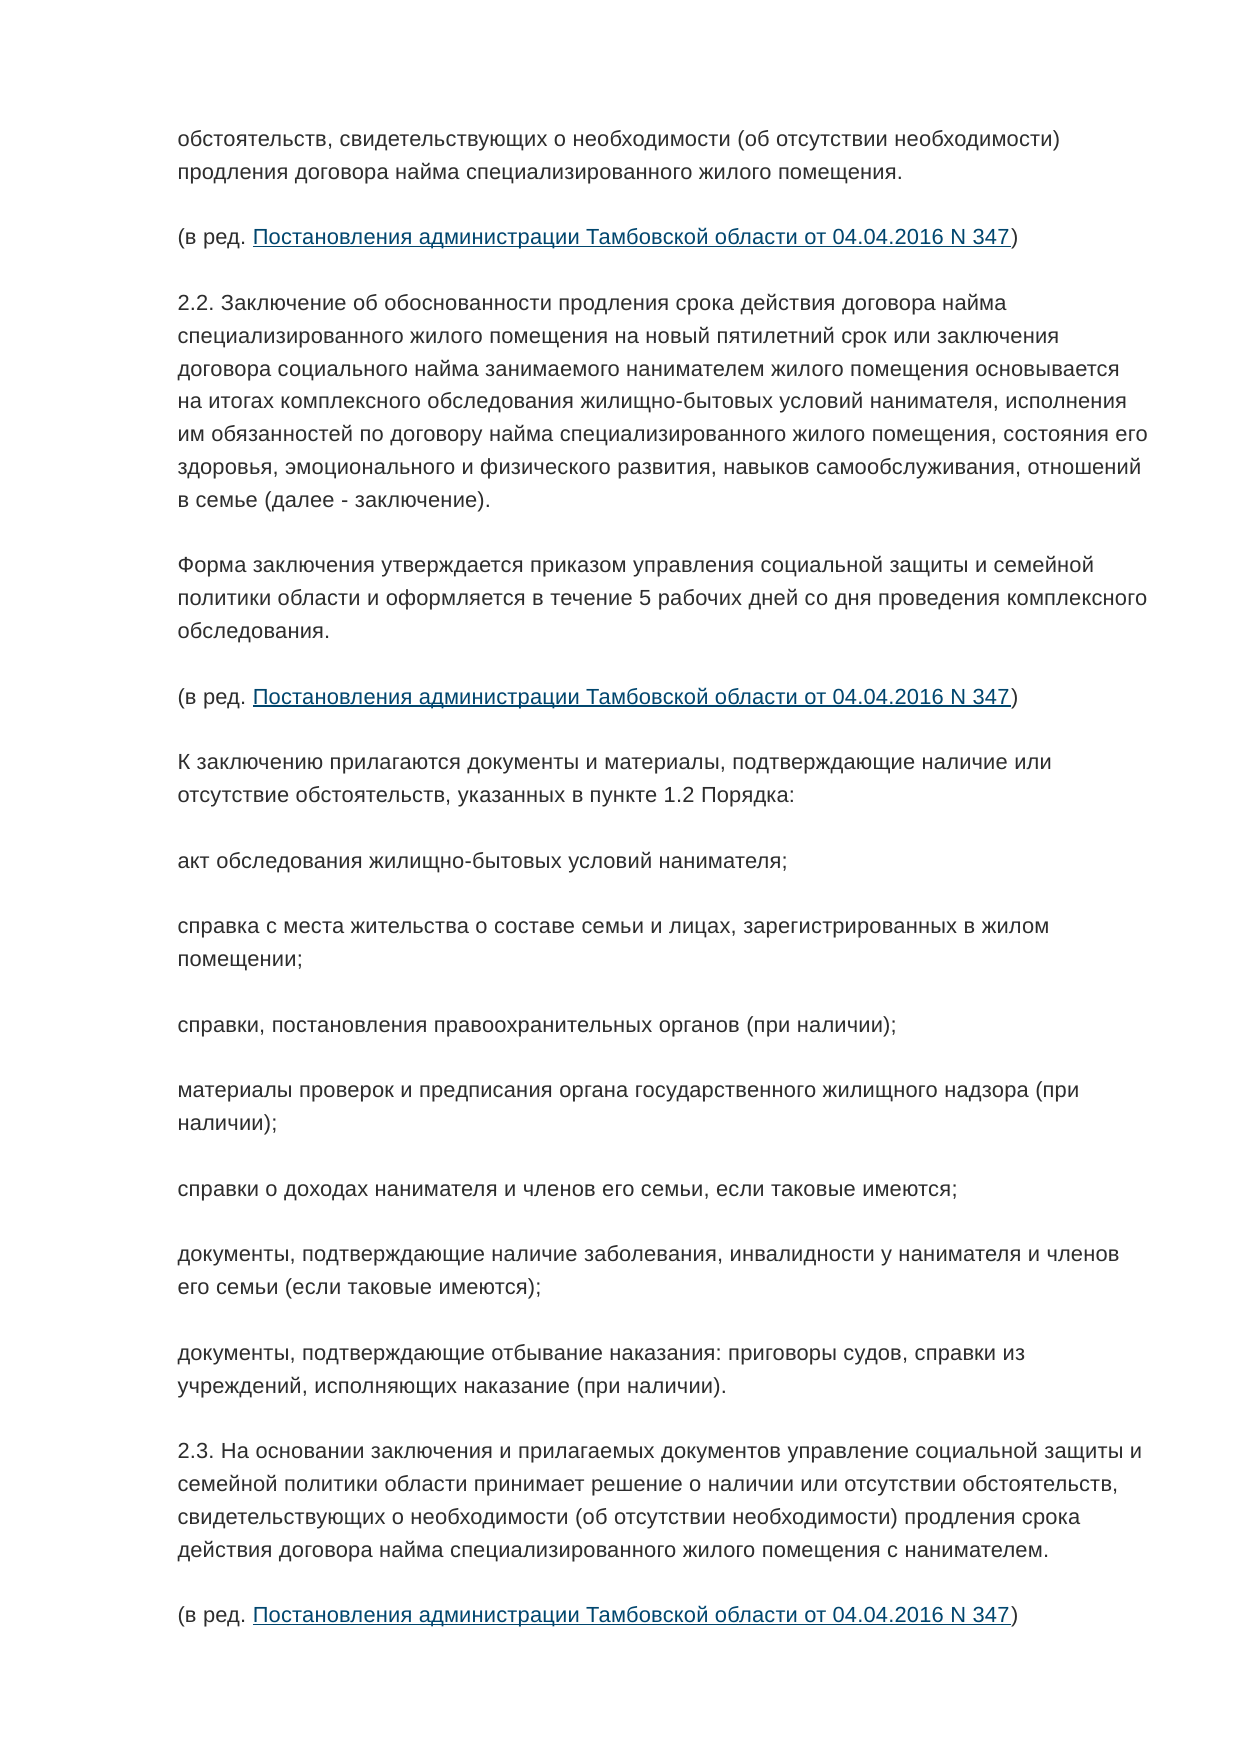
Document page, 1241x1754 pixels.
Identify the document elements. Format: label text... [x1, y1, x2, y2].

text акт обследования жилищно-бытовых условий нанимателя; [177, 807, 1152, 873]
text (в ред. Постановления администрации Тамбовской области от 04.04.2016 N 347) [177, 184, 1152, 249]
text материалы проверок и предписания органа государственного жилищного надзора (при наличии); [177, 1037, 1152, 1135]
text Форма заключения утверждается приказом управления социальной защиты и семейной политики области и оформляется в течение 5 рабочих дней со дня проведения комплексного обследования. [177, 512, 1152, 643]
text справки, постановления правоохранительных органов (при наличии); [177, 971, 1152, 1037]
text справка с места жительства о составе семьи и лицах, зарегистрированных в жилом помещении; [177, 873, 1152, 971]
text документы, подтверждающие наличие заболевания, инвалидности у нанимателя и членов его семьи (если таковые имеются); [177, 1201, 1152, 1299]
text справки о доходах нанимателя и членов его семьи, если таковые имеются; [177, 1135, 1152, 1201]
text 2.2. Заключение об обоснованности продления срока действия договора найма специализированного жилого помещения на новый пятилетний срок или заключения договора социального найма занимаемого нанимателем жилого помещения основывается на итогах комплексного обследования жилищно-бытовых условий нанимателя, исполнения им обязанностей по договору найма специализированного жилого помещения, состояния его здоровья, эмоционального и физического развития, навыков самообслуживания, отношений в семье (далее - заключение). [177, 249, 1152, 512]
text К заключению прилагаются документы и материалы, подтверждающие наличие или отсутствие обстоятельств, указанных в пункте 1.2 Порядка: [177, 709, 1152, 807]
text (в ред. Постановления администрации Тамбовской области от 04.04.2016 N 347) [177, 1562, 1152, 1627]
text (в ред. Постановления администрации Тамбовской области от 04.04.2016 N 347) [177, 643, 1152, 709]
text документы, подтверждающие отбывание наказания: приговоры судов, справки из учреждений, исполняющих наказание (при наличии). [177, 1299, 1152, 1398]
text 2.3. На основании заключения и прилагаемых документов управление социальной защиты и семейной политики области принимает решение о наличии или отсутствии обстоятельств, свидетельствующих о необходимости (об отсутствии необходимости) продления срока действия договора найма специализированного жилого помещения с нанимателем. [177, 1398, 1152, 1562]
text обстоятельств, свидетельствующих о необходимости (об отсутствии необходимости) продления договора найма специализированного жилого помещения. [177, 118, 1152, 184]
